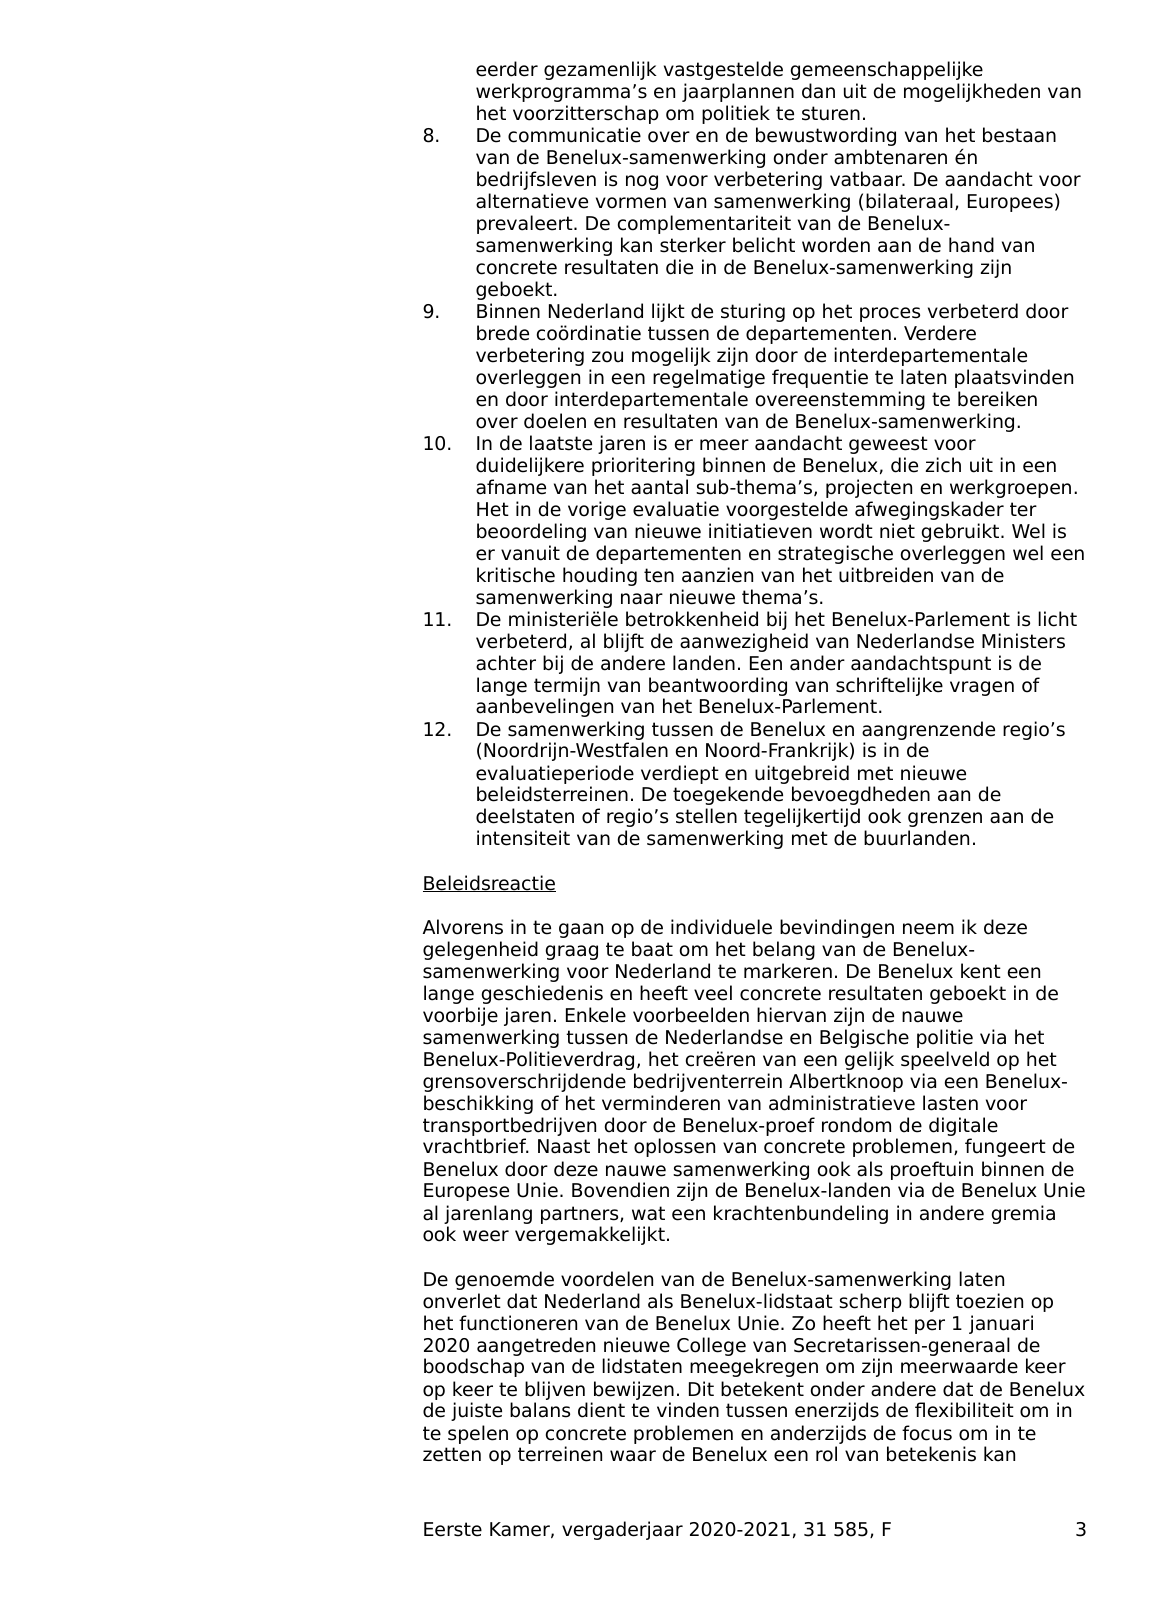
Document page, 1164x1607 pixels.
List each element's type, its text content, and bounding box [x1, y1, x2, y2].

text 10. In de laatste jaren is er meer aandacht geweest voor duidelijkere prioritering binnen de Benelux, die zich uit in een afname van het aantal sub-thema’s, projecten en werkgroepen. Het in de vorige evaluatie voorgestelde afwegingskader ter beoordeling van nieuwe initiatieven wordt niet gebruikt. Wel is er vanuit de departementen en strategische overleggen wel een kritische houding ten aanzien van het uitbreiden van de samenwerking naar nieuwe thema’s. [422, 433, 1087, 608]
text 12. De samenwerking tussen de Benelux en aangrenzende regio’s (Noordrijn-Westfalen en Noord-Frankrijk) is in de evaluatieperiode verdiept en uitgebreid met nieuwe beleidsterreinen. De toegekende bevoegdheden aan de deelstaten of regio’s stellen tegelijkertijd ook grenzen aan de intensiteit van de samenwerking met de buurlanden. [422, 718, 1087, 850]
text 9. Binnen Nederland lijkt de sturing op het proces verbeterd door brede coördinatie tussen de departementen. Verdere verbetering zou mogelijk zijn door de interdepartementale overleggen in een regelmatige frequentie te laten plaatsvinden en door interdepartementale overeenstemming te bereiken over doelen en resultaten van de Benelux-samenwerking. [422, 301, 1087, 433]
text 11. De ministeriële betrokkenheid bij het Benelux-Parlement is licht verbeterd, al blijft de aanwezigheid van Nederlandse Ministers achter bij de andere landen. Een ander aandachtspunt is de lange termijn van beantwoording van schriftelijke vragen of aanbevelingen van het Benelux-Parlement. [422, 608, 1087, 718]
subtitle Beleidsreactie [422, 872, 1087, 894]
text De genoemde voordelen van de Benelux-samenwerking laten onverlet dat Nederland als Benelux-lidstaat scherp blijft toezien op het functioneren van de Benelux Unie. Zo heeft het per 1 januari 2020 aangetreden nieuwe College van Secretarissen-generaal de boodschap van de lidstaten meegekregen om zijn meerwaarde keer op keer te blijven bewijzen. Dit betekent onder andere dat de Benelux de juiste balans dient te vinden tussen enerzijds de flexibiliteit om in te spelen op concrete problemen en anderzijds de focus om in te zetten op terreinen waar de Benelux een rol van betekenis kan [422, 1268, 1087, 1466]
text eerder gezamenlijk vastgestelde gemeenschappelijke werkprogramma’s en jaarplannen dan uit de mogelijkheden van het voorzitterschap om politiek te sturen. [422, 59, 1087, 125]
text Alvorens in te gaan op de individuele bevindingen neem ik deze gelegenheid graag te baat om het belang van de Benelux-samenwerking voor Nederland te markeren. De Benelux kent een lange geschiedenis en heeft veel concrete resultaten geboekt in de voorbije jaren. Enkele voorbeelden hiervan zijn de nauwe samenwerking tussen de Nederlandse en Belgische politie via het Benelux-Politieverdrag, het creëren van een gelijk speelveld op het grensoverschrijdende bedrijventerrein Albertknoop via een Benelux-beschikking of het verminderen van administratieve lasten voor transportbedrijven door de Benelux-proef rondom de digitale vrachtbrief. Naast het oplossen van concrete problemen, fungeert de Benelux door deze nauwe samenwerking ook als proeftuin binnen de Europese Unie. Bovendien zijn de Benelux-landen via de Benelux Unie al jarenlang partners, wat een krachtenbundeling in andere gremia ook weer vergemakkelijkt. [422, 917, 1087, 1246]
text 8. De communicatie over en de bewustwording van het bestaan van de Benelux-samenwerking onder ambtenaren én bedrijfsleven is nog voor verbetering vatbaar. De aandacht voor alternatieve vormen van samenwerking (bilateraal, Europees) prevaleert. De complementariteit van de Benelux-samenwerking kan sterker belicht worden aan de hand van concrete resultaten die in de Benelux-samenwerking zijn geboekt. [422, 125, 1087, 301]
